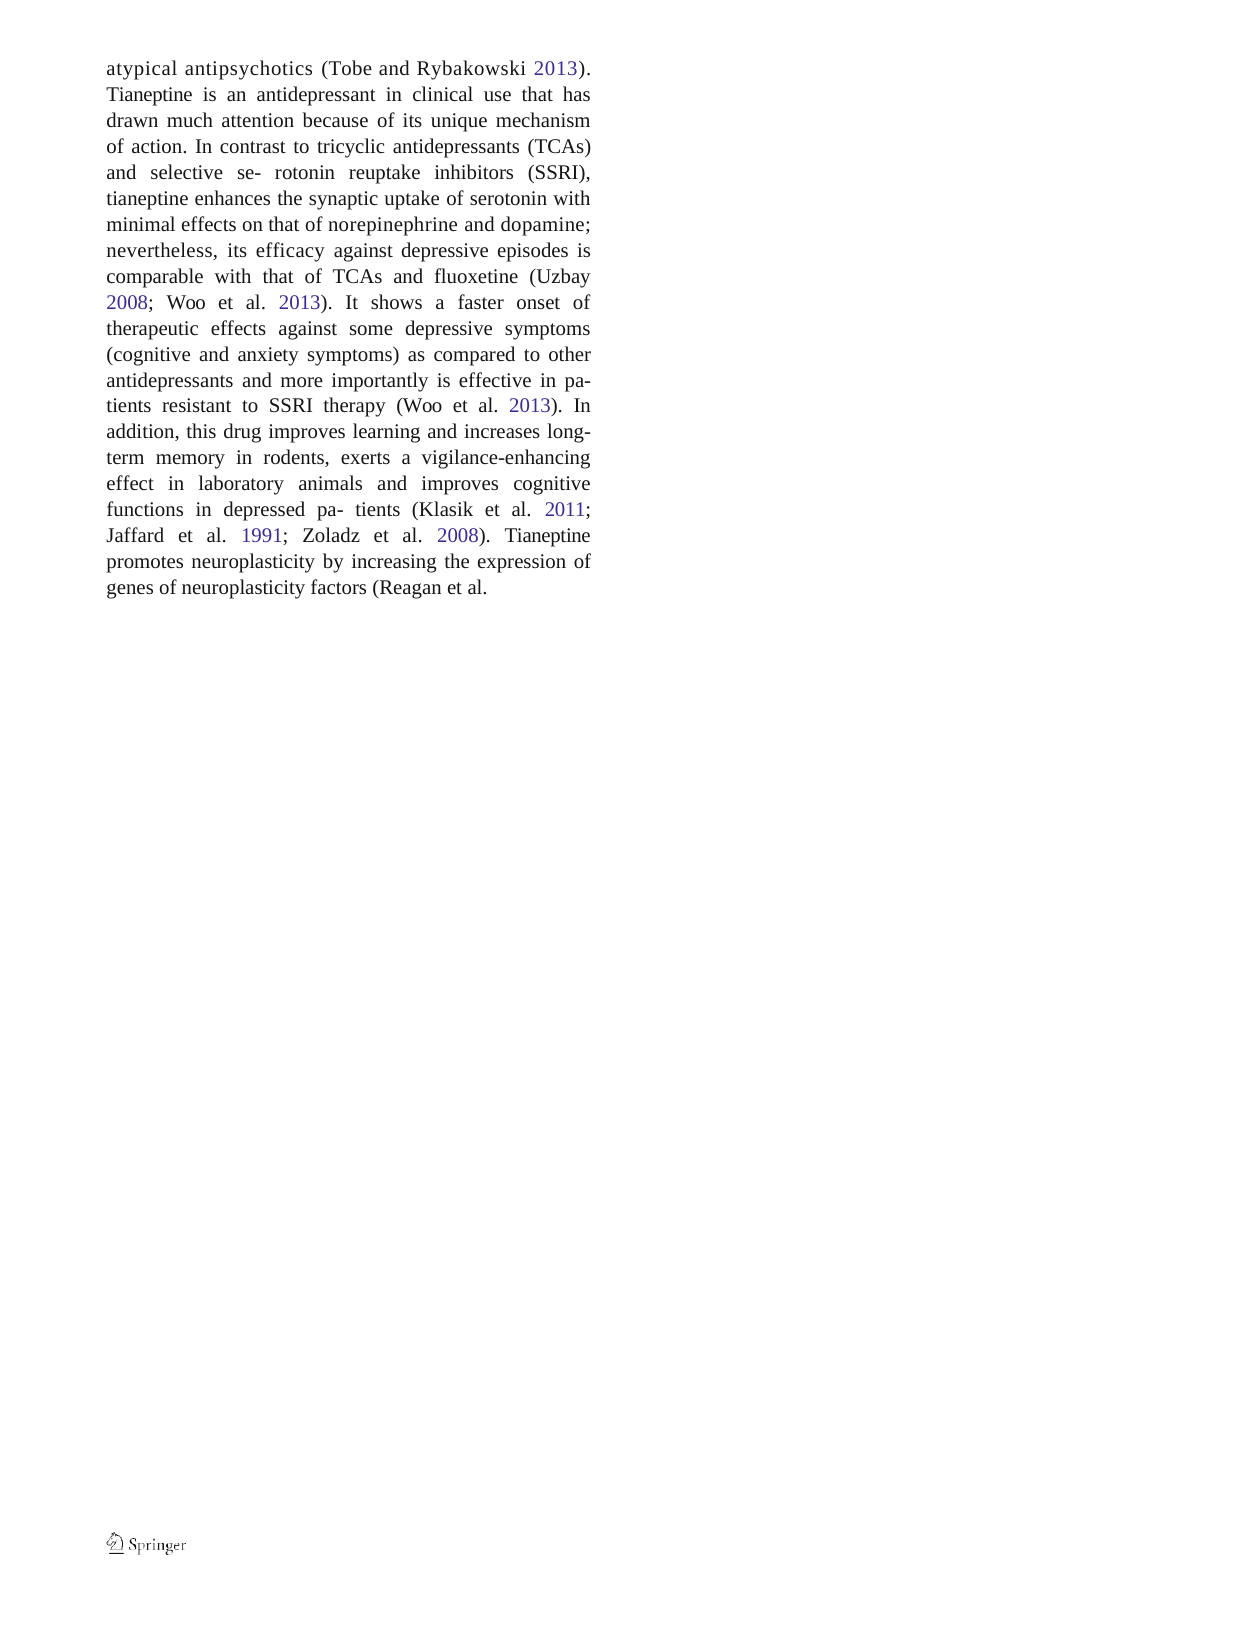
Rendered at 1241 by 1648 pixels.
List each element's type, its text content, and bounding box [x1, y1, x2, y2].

text atypical antipsychotics (Tobe and Rybakowski 2013). Tianeptine is an antidepressant in clinical use that has drawn much attention because of its unique mechanism of action. In contrast to tricyclic antidepressants (TCAs) and selective se- rotonin reuptake inhibitors (SSRI), tianeptine enhances the synaptic uptake of serotonin with minimal effects on that of norepinephrine and dopamine; nevertheless, its efficacy against depressive episodes is comparable with that of TCAs and fluoxetine (Uzbay 2008; Woo et al. 2013). It shows a faster onset of therapeutic effects against some depressive symptoms (cognitive and anxiety symptoms) as compared to other antidepressants and more importantly is effective in pa- tients resistant to SSRI therapy (Woo et al. 2013). In addition, this drug improves learning and increases long-term memory in rodents, exerts a vigilance-enhancing effect in laboratory animals and improves cognitive functions in depressed pa- tients (Klasik et al. 2011; Jaffard et al. 1991; Zoladz et al. 2008). Tianeptine promotes neuroplasticity by increasing the expression of genes of neuroplasticity factors (Reagan et al. [106, 56, 591, 599]
picture [129, 1538, 186, 1555]
picture [106, 1532, 124, 1554]
